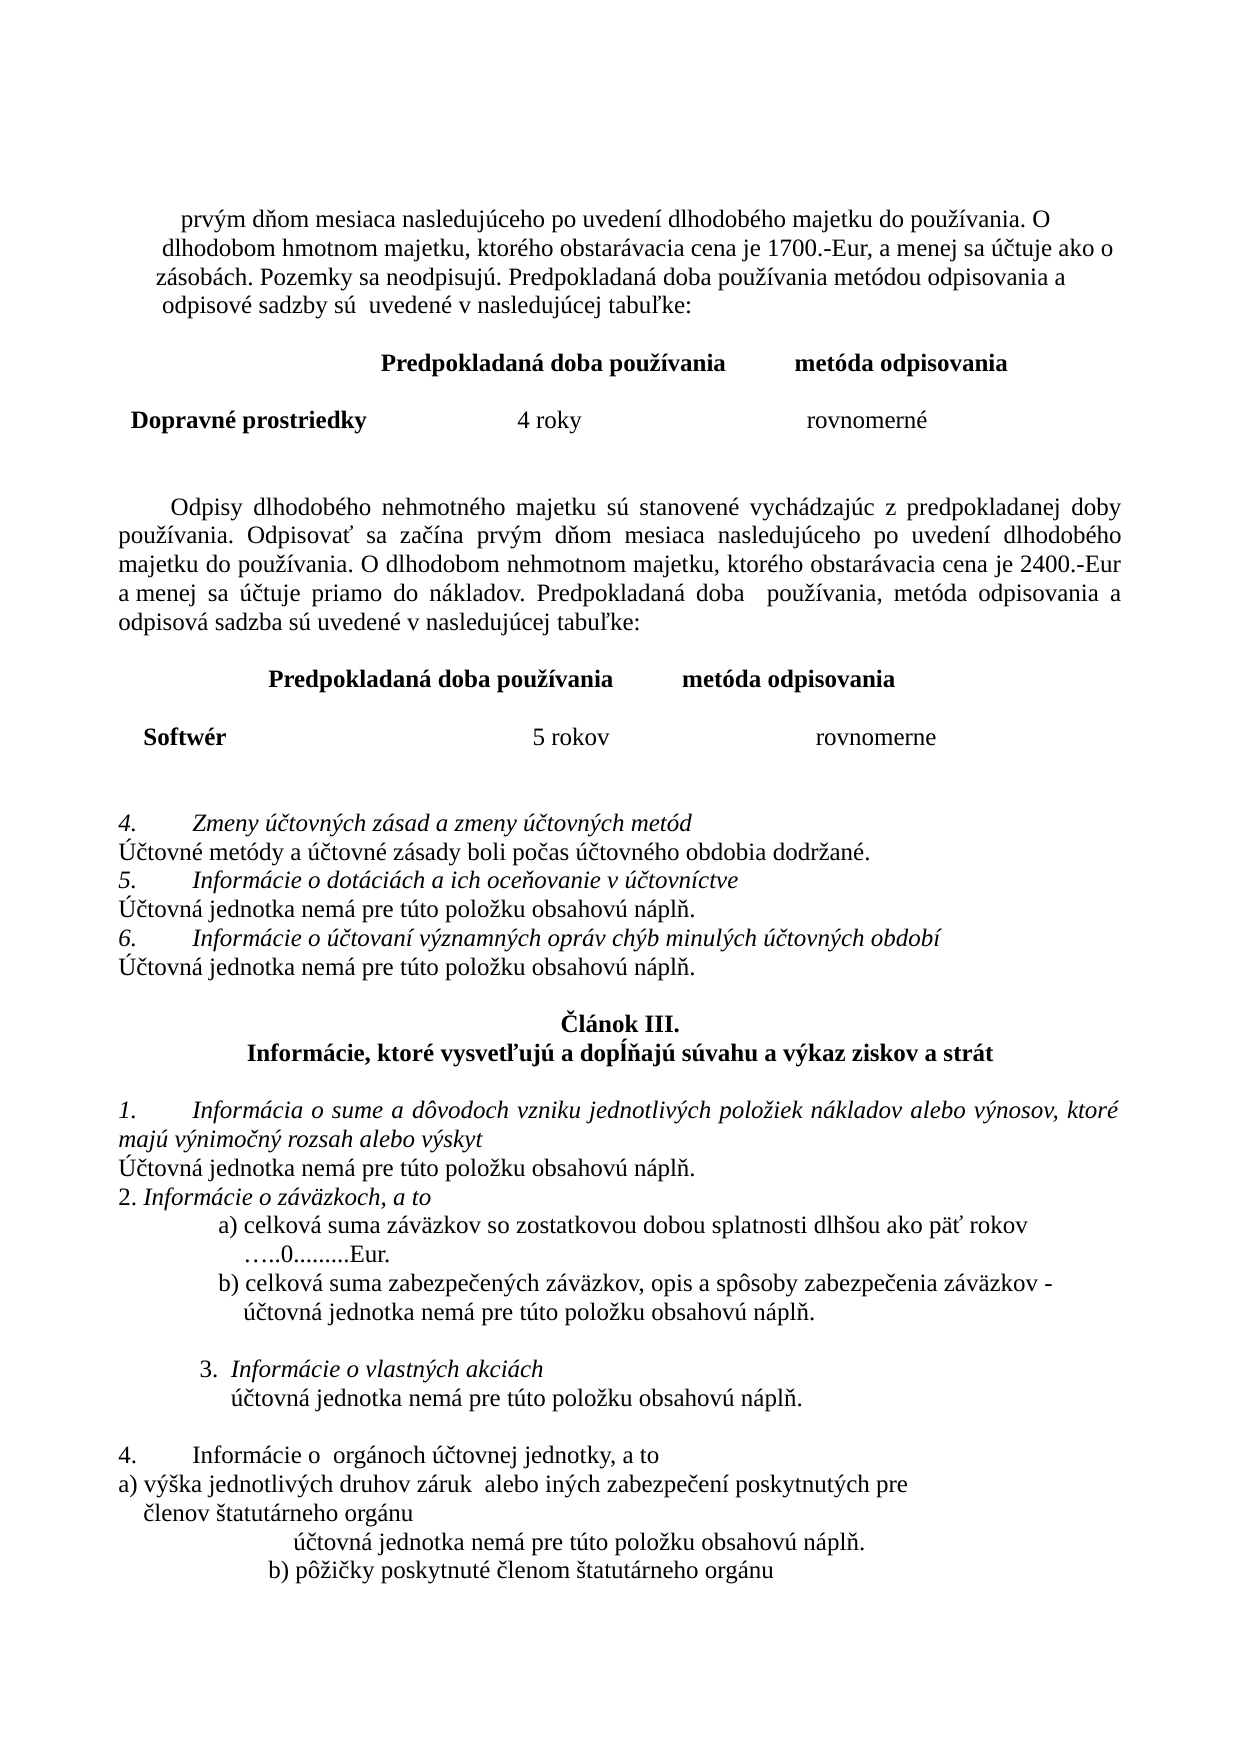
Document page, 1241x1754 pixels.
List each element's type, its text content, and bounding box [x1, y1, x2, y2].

text členov štatutárneho orgánu [118, 1498, 1122, 1527]
text Informácie, ktoré vysvetľujú a dopĺňajú súvahu a výkaz ziskov a strát [118, 1038, 1122, 1067]
text prvým dňom mesiaca nasledujúceho po uvedení dlhodobého majetku do používania. O [118, 204, 1122, 233]
text účtovná jednotka nemá pre túto položku obsahovú náplň. [118, 1527, 1122, 1556]
list Informácie o dotáciách a ich oceňovanie v účtovníctve [118, 866, 1122, 894]
text Predpokladaná doba používania metóda odpisovania [118, 348, 1122, 377]
text Účtovná jednotka nemá pre túto položku obsahovú náplň. [118, 1153, 1122, 1182]
text a) celková suma záväzkov so zostatkovou dobou splatnosti dlhšou ako päť rokov [118, 1211, 1122, 1239]
text …..0.........Eur. [118, 1239, 1122, 1268]
text Účtovné metódy a účtovné zásady boli počas účtovného obdobia dodržané. [118, 837, 1122, 866]
text odpisové sadzby sú uvedené v nasledujúcej tabuľke: [118, 291, 1122, 319]
text b) pôžičky poskytnuté členom štatutárneho orgánu [118, 1556, 1122, 1584]
text Účtovná jednotka nemá pre túto položku obsahovú náplň. [118, 952, 1122, 981]
text Predpokladaná doba používania metóda odpisovania [118, 664, 1122, 693]
text účtovná jednotka nemá pre túto položku obsahovú náplň. [118, 1297, 1122, 1326]
text 3. Informácie o vlastných akciách [118, 1354, 1122, 1383]
text Dopravné prostriedky 4 roky rovnomerné [118, 406, 1122, 434]
text zásobách. Pozemky sa neodpisujú. Predpokladaná doba používania metódou odpisovania a [118, 262, 1122, 291]
text 2. Informácie o záväzkoch, a to [118, 1182, 1122, 1211]
list Informácie o účtovaní významných opráv chýb minulých účtovných období [118, 923, 1122, 952]
text Článok III. [118, 1009, 1122, 1038]
text a) výška jednotlivých druhov záruk alebo iných zabezpečení poskytnutých pre [118, 1469, 1122, 1498]
text b) celková suma zabezpečených záväzkov, opis a spôsoby zabezpečenia záväzkov - [118, 1268, 1122, 1297]
text účtovná jednotka nemá pre túto položku obsahovú náplň. [118, 1383, 1122, 1412]
text Odpisy dlhodobého nehmotného majetku sú stanovené vychádzajúc z predpokladanej doby používania. Odpisovať sa začína prvým dňom mesiaca nasledujúceho po uvedení dlhodobého majetku do používania. O dlhodobom nehmotnom majetku, ktorého obstarávacia cena je 2400.-Eur a menej sa účtuje priamo do nákladov. Predpokladaná doba používania, metóda odpisovania a odpisová sadzba sú uvedené v nasledujúcej tabuľke: [118, 492, 1122, 636]
list Zmeny účtovných zásad a zmeny účtovných metód [118, 808, 1122, 837]
text Účtovná jednotka nemá pre túto položku obsahovú náplň. [118, 894, 1122, 923]
text Softwér 5 rokov rovnomerne [118, 722, 1122, 751]
list Informácie o orgánoch účtovnej jednotky, a to [118, 1441, 1122, 1469]
text dlhodobom hmotnom majetku, ktorého obstarávacia cena je 1700.-Eur, a menej sa účtuje ako o [118, 233, 1122, 262]
list Informácia o sume a dôvodoch vzniku jednotlivých položiek nákladov alebo výnosov, ktoré majú výnimočný rozsah alebo výskyt [118, 1096, 1122, 1153]
